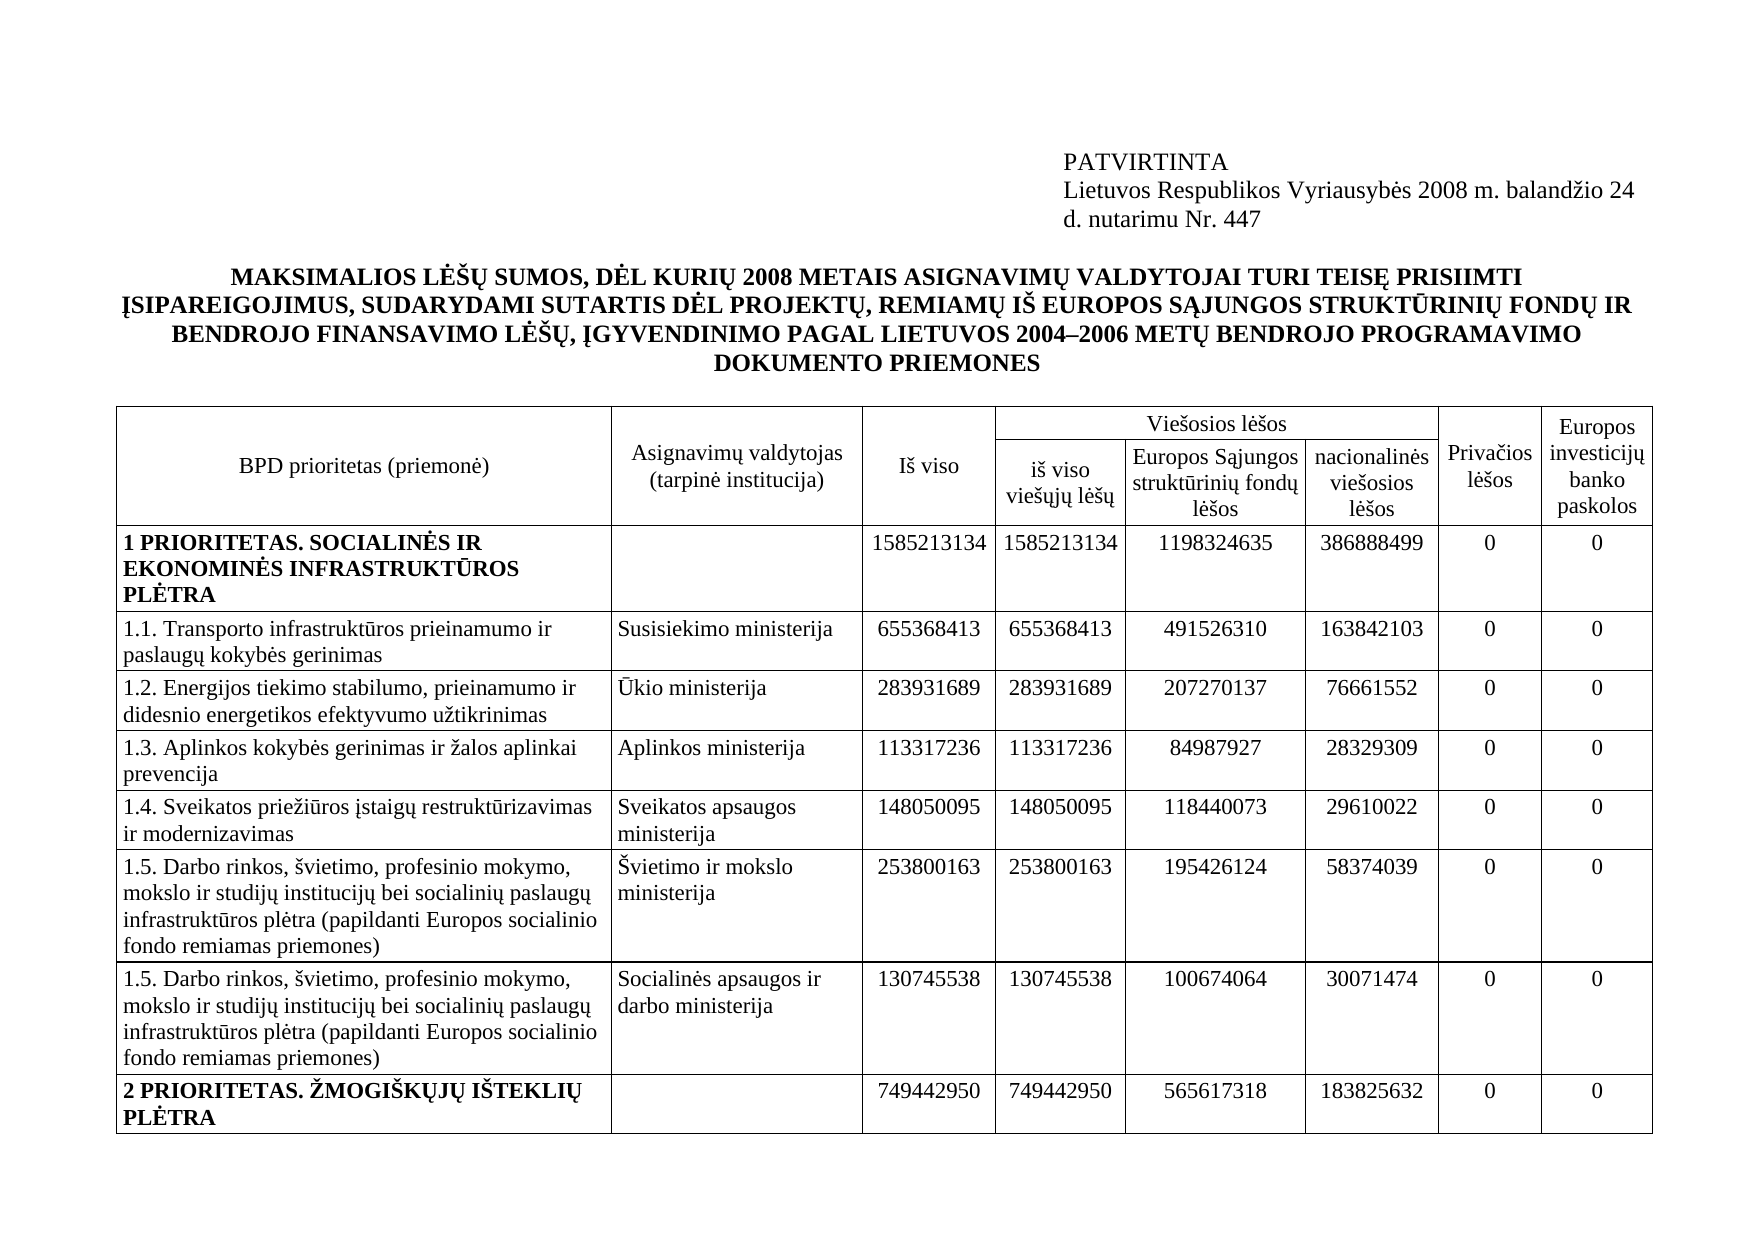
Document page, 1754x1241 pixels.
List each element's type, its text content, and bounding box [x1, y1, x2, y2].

table_cell 491526310 [1126, 612, 1305, 670]
table_header Privačios lėšos [1439, 407, 1541, 525]
text Lietuvos Respublikos Vyriausybės 2008 m. balandžio 24 d. nutarimu Nr. 447 [1063, 176, 1636, 233]
table_cell 253800163 [996, 850, 1125, 961]
table_cell 283931689 [863, 671, 995, 730]
table_cell 749442950 [863, 1075, 995, 1133]
table_cell 0 [1542, 612, 1652, 670]
text MAKSIMALIOS LĖŠŲ SUMOS, DĖL KURIŲ 2008 METAIS ASIGNAVIMŲ VALDYTOJAI TURI TEISĘ PRISIIMTI ĮSIPAREIGOJIMUS, SUDARYDAMI SUTARTIS DĖL PROJEKTŲ, REMIAMŲ IŠ EUROPOS SĄJUNGOS STRUKTŪRINIŲ FONDŲ IR BENDROJO FINANSAVIMO LĖŠŲ, ĮGYVENDINIMO PAGAL LIETUVOS 2004–2006 METŲ BENDROJO PROGRAMAVIMO DOKUMENTO PRIEMONES [118, 262, 1636, 377]
table_header BPD prioritetas (priemonė) [117, 407, 611, 525]
table_cell Europos Sąjungos struktūrinių fondų lėšos [1126, 440, 1305, 525]
table_cell 0 [1542, 671, 1652, 730]
table_header Europos investicijų banko paskolos [1542, 407, 1652, 525]
table_cell 0 [1439, 850, 1541, 961]
table_cell 283931689 [996, 671, 1125, 730]
table_cell 1585213134 [863, 526, 995, 611]
table_cell 30071474 [1306, 963, 1438, 1074]
table_cell Socialinės apsaugos ir darbo ministerija [612, 963, 862, 1074]
table_cell [612, 526, 862, 611]
text Patvirtinta [1063, 147, 1636, 176]
table_cell 0 [1439, 791, 1541, 849]
table_cell 130745538 [996, 963, 1125, 1074]
table_cell 655368413 [996, 612, 1125, 670]
table_cell 100674064 [1126, 963, 1305, 1074]
table_cell 148050095 [996, 791, 1125, 849]
table_cell Susisiekimo ministerija [612, 612, 862, 670]
table_cell Švietimo ir mokslo ministerija [612, 850, 862, 961]
table_cell 1.5. Darbo rinkos, švietimo, profesinio mokymo, mokslo ir studijų institucijų bei socialinių paslaugų infrastruktūros plėtra (papildanti Europos socialinio fondo remiamas priemones) [117, 963, 611, 1074]
table_cell 0 [1439, 731, 1541, 789]
table_cell 113317236 [863, 731, 995, 789]
table_cell 0 [1542, 963, 1652, 1074]
table_cell 207270137 [1126, 671, 1305, 730]
table_cell 0 [1542, 1075, 1652, 1133]
table_cell iš viso viešųjų lėšų [996, 440, 1125, 525]
table_cell Ūkio ministerija [612, 671, 862, 730]
table_cell 0 [1439, 1075, 1541, 1133]
table_cell 0 [1439, 963, 1541, 1074]
table_cell Sveikatos apsaugos ministerija [612, 791, 862, 849]
table_cell 749442950 [996, 1075, 1125, 1133]
table_cell 2 PRIORITETAS. ŽMOGIŠKŲJŲ IŠTEKLIŲ PLĖTRA [117, 1075, 611, 1133]
table_cell 148050095 [863, 791, 995, 849]
table_cell 163842103 [1306, 612, 1438, 670]
table_header Asignavimų valdytojas (tarpinė institucija) [612, 407, 862, 525]
table_cell 0 [1542, 850, 1652, 961]
table_cell 0 [1439, 671, 1541, 730]
table_cell 118440073 [1126, 791, 1305, 849]
table_cell 1.1. Transporto infrastruktūros prieinamumo ir paslaugų kokybės gerinimas [117, 612, 611, 670]
table_cell 0 [1439, 526, 1541, 611]
table_cell 76661552 [1306, 671, 1438, 730]
table_cell 183825632 [1306, 1075, 1438, 1133]
table_cell 113317236 [996, 731, 1125, 789]
table_cell 0 [1439, 612, 1541, 670]
table_cell 195426124 [1126, 850, 1305, 961]
table_cell 386888499 [1306, 526, 1438, 611]
table_header Viešosios lėšos [996, 407, 1438, 439]
table_cell 84987927 [1126, 731, 1305, 789]
table_cell 1198324635 [1126, 526, 1305, 611]
table_cell 655368413 [863, 612, 995, 670]
table_cell 0 [1542, 791, 1652, 849]
table_cell 565617318 [1126, 1075, 1305, 1133]
table_cell 58374039 [1306, 850, 1438, 961]
table_cell 1.5. Darbo rinkos, švietimo, profesinio mokymo, mokslo ir studijų institucijų bei socialinių paslaugų infrastruktūros plėtra (papildanti Europos socialinio fondo remiamas priemones) [117, 850, 611, 961]
table_cell [612, 1075, 862, 1133]
table_cell 1585213134 [996, 526, 1125, 611]
table_cell Aplinkos ministerija [612, 731, 862, 789]
table_cell nacionalinės viešosios lėšos [1306, 440, 1438, 525]
table_cell 130745538 [863, 963, 995, 1074]
table_cell 28329309 [1306, 731, 1438, 789]
table_cell 1.2. Energijos tiekimo stabilumo, prieinamumo ir didesnio energetikos efektyvumo užtikrinimas [117, 671, 611, 730]
table_cell 0 [1542, 526, 1652, 611]
table_cell 1.3. Aplinkos kokybės gerinimas ir žalos aplinkai prevencija [117, 731, 611, 789]
table_cell 1.4. Sveikatos priežiūros įstaigų restruktūrizavimas ir modernizavimas [117, 791, 611, 849]
table_cell 253800163 [863, 850, 995, 961]
table_header Iš viso [863, 407, 995, 525]
table_cell 1 PRIORITETAS. SOCIALINĖS IR EKONOMINĖS INFRASTRUKTŪROS PLĖTRA [117, 526, 611, 611]
table_cell 29610022 [1306, 791, 1438, 849]
table_cell 0 [1542, 731, 1652, 789]
